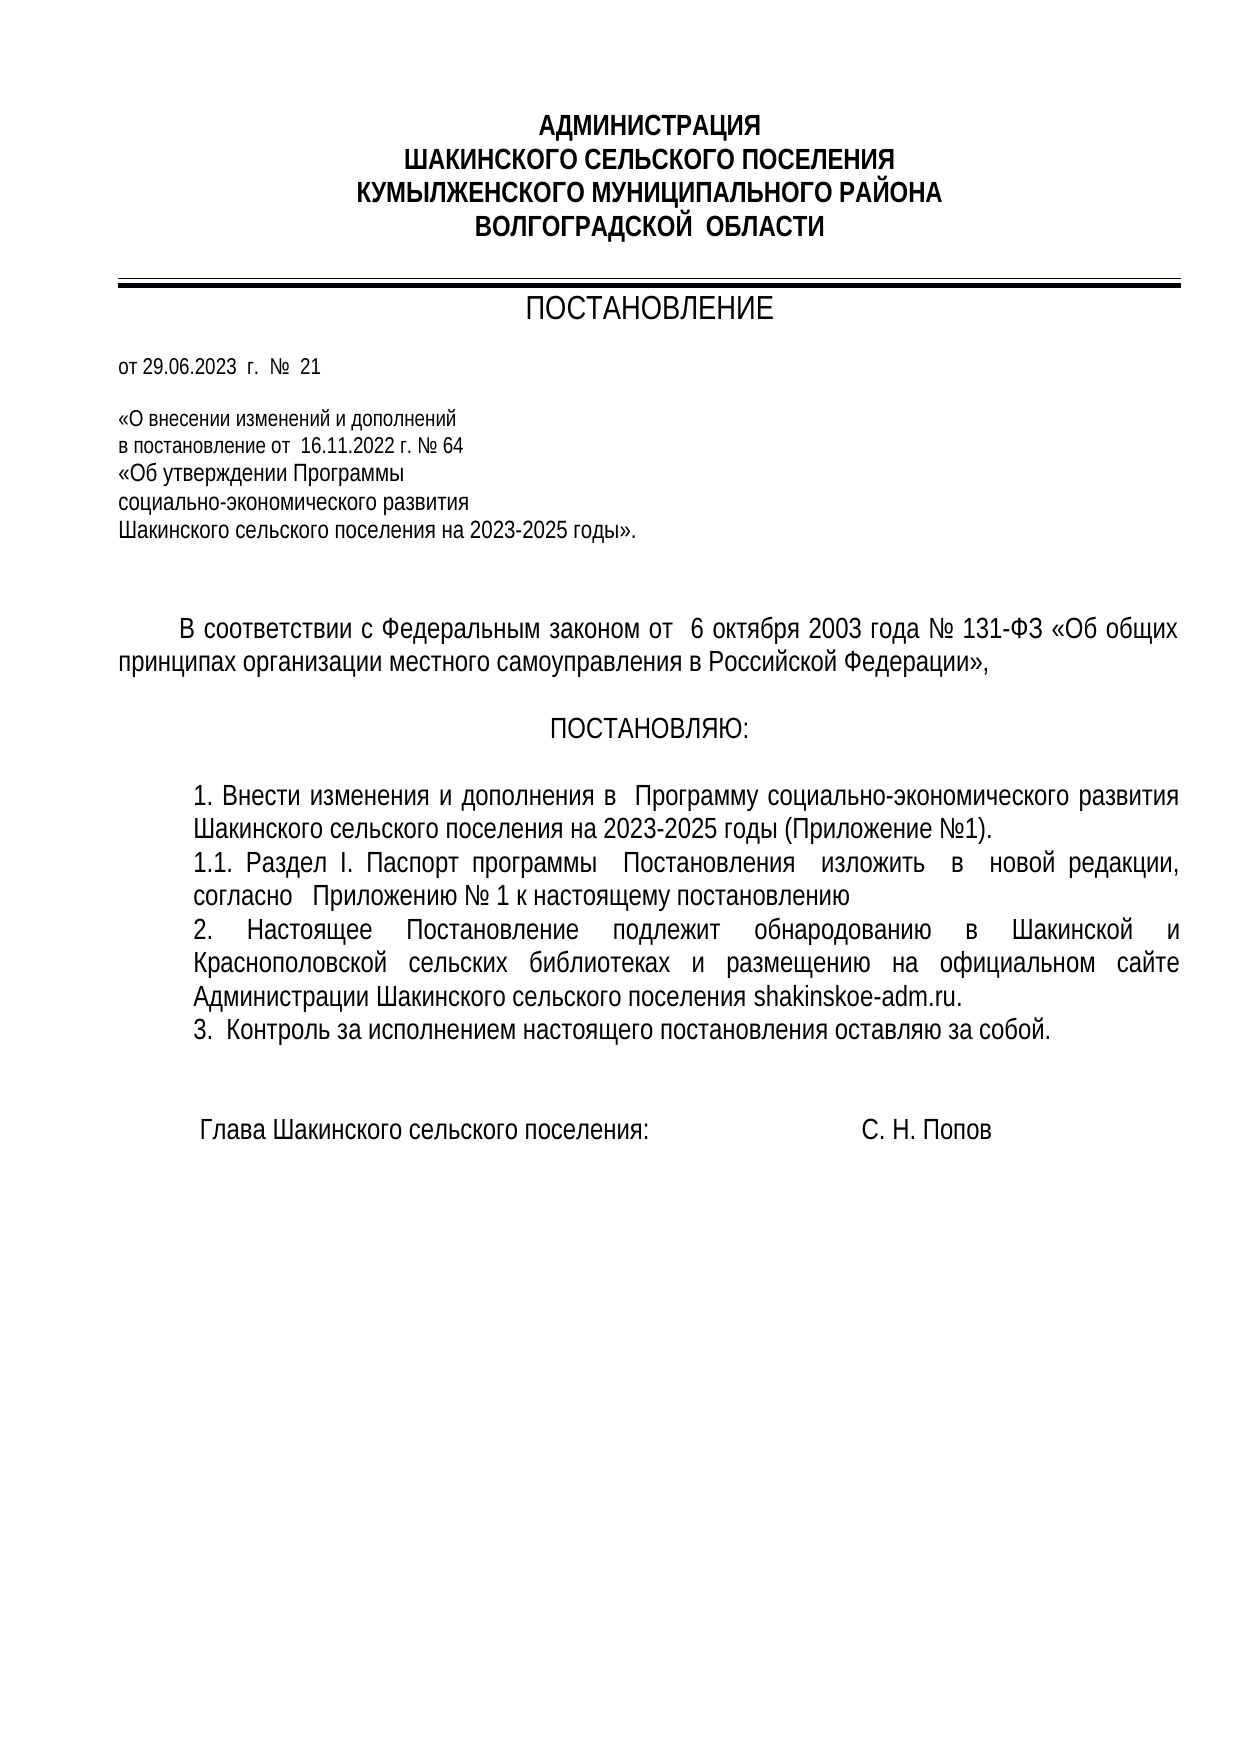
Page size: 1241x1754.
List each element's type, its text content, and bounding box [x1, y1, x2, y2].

text Шакинского сельского поселения на 2023-2025 годы». [118, 515, 1182, 544]
list 2. Настоящее Постановление подлежит обнародованию в Шакинской и Краснополовской сельских библиотеках и размещению на официальном сайте Администрации Шакинского сельского поселения shakinskoe-adm.ru. [156, 912, 1181, 1012]
text «Об утверждении Программы [118, 458, 1182, 487]
text ШАКИНСКОГО СЕЛЬСКОГО ПОСЕЛЕНИЯ [118, 142, 1181, 175]
list 1.1. Раздел I. Паспорт программы Постановления изложить в новой редакции, согласно Приложению № 1 к настоящему постановлению [156, 845, 1181, 912]
text КУМЫЛЖЕНСКОГО МУНИЦИПАЛЬНОГО РАЙОНА [118, 175, 1181, 209]
text В соответствии с Федеральным законом от 6 октября 2003 года № 131-ФЗ «Об общих принципах организации местного самоуправления в Российской Федерации», [118, 611, 1181, 678]
list 3. Контроль за исполнением настоящего постановления оставляю за собой. [156, 1012, 1181, 1046]
text АДМИНИСТРАЦИЯ [118, 108, 1181, 142]
text от 29.06.2023 г. № 21 [118, 353, 1181, 379]
text социально-экономического развития [118, 487, 1182, 515]
list 1. Внести изменения и дополнения в Программу социально-экономического развития Шакинского сельского поселения на 2023-2025 годы (Приложение №1). [156, 778, 1181, 845]
list Глава Шакинского сельского поселения: С. Н. Попов [156, 1112, 1181, 1146]
text ПОСТАНОВЛЯЮ: [118, 711, 1181, 745]
text ПОСТАНОВЛЕНИЕ [118, 288, 1181, 326]
text «О внесении изменений и дополнений [118, 405, 1182, 432]
text в постановление от 16.11.2022 г. № 64 [118, 432, 1182, 458]
text ВОЛГОГРАДСКОЙ ОБЛАСТИ [118, 209, 1181, 242]
